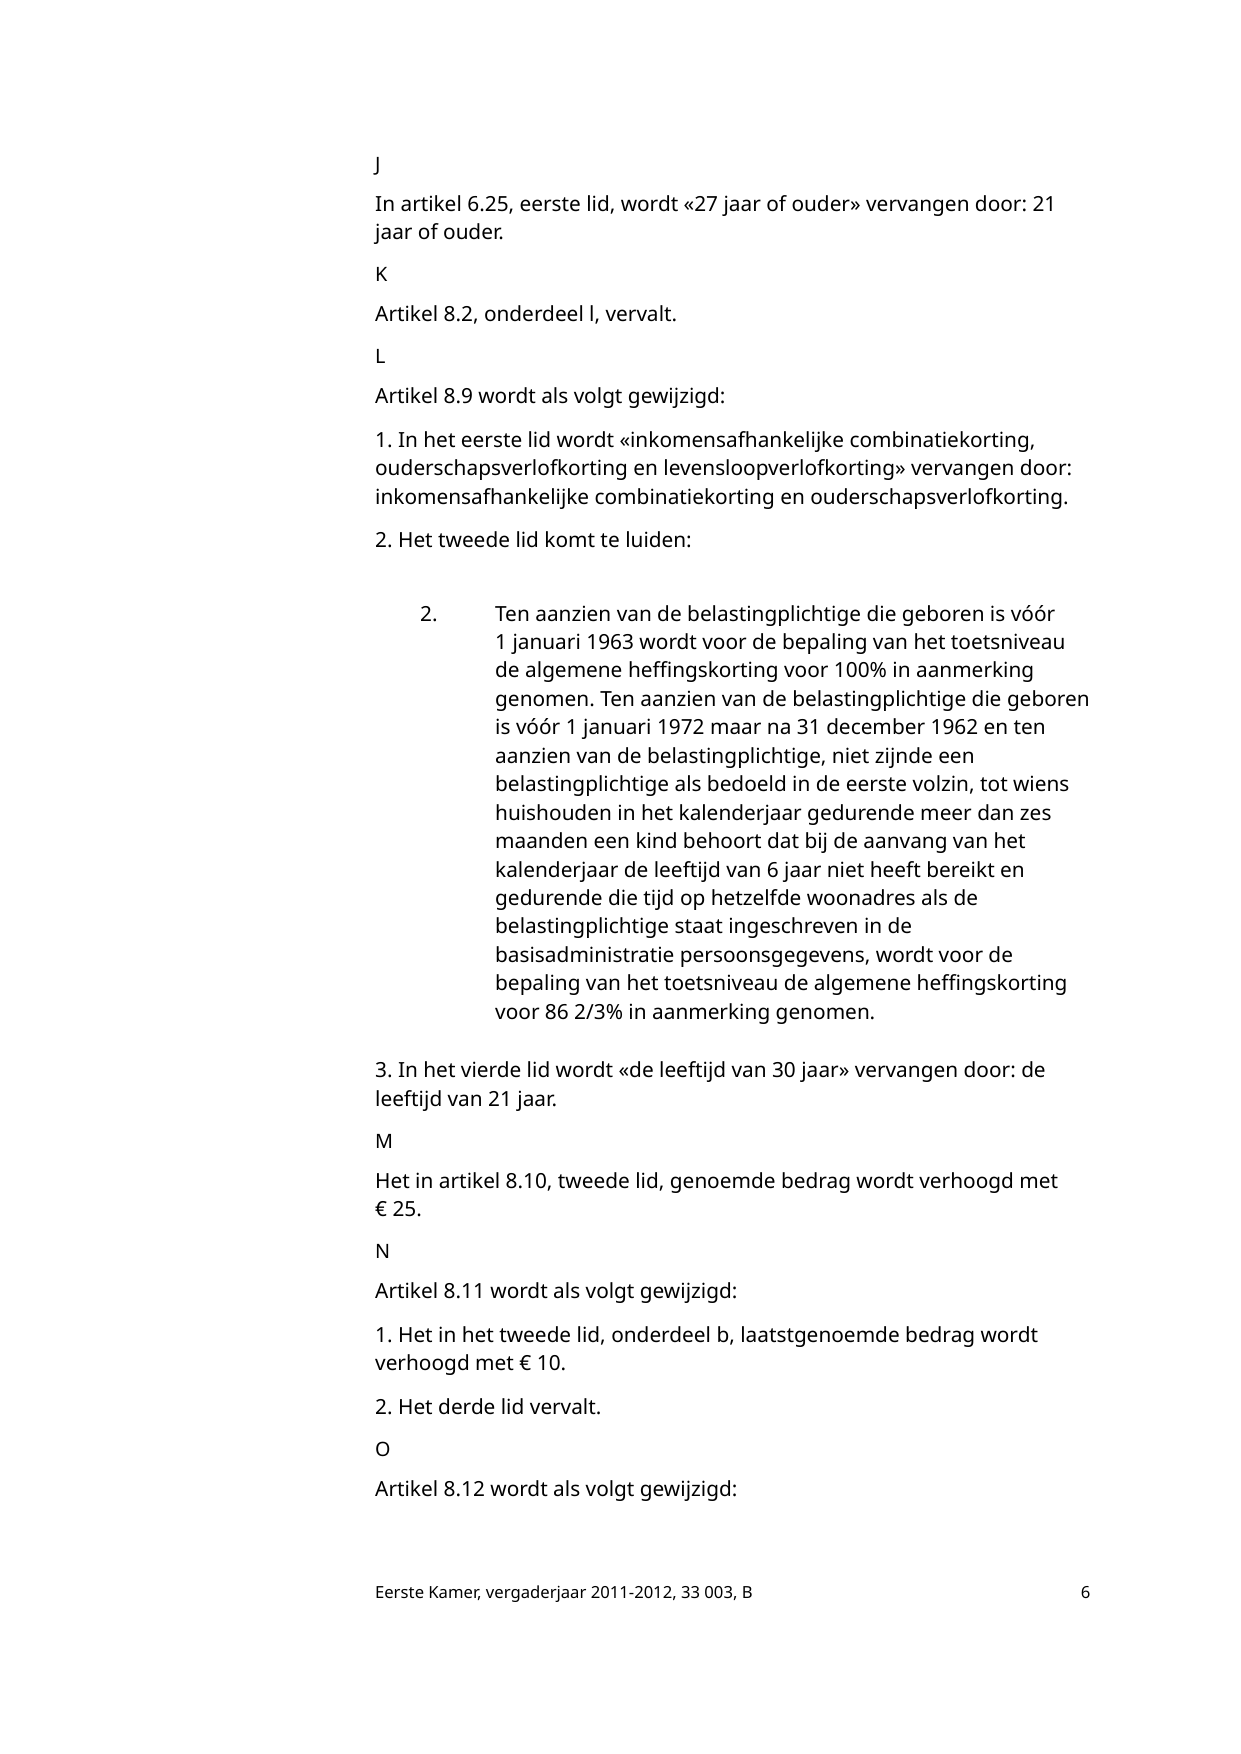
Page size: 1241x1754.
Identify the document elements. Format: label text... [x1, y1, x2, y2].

text Artikel 8.11 wordt als volgt gewijzigd: [375, 1277, 1090, 1305]
text 1. In het eerste lid wordt «inkomensafhankelijke combinatiekorting, ouderschapsverlofkorting en levensloopverlofkorting» vervangen door: inkomensafhankelijke combinatiekorting en ouderschapsverlofkorting. [375, 425, 1090, 510]
text 3. In het vierde lid wordt «de leeftijd van 30 jaar» vervangen door: de leeftijd van 21 jaar. [375, 1055, 1090, 1112]
text Artikel 8.2, onderdeel l, vervalt. [375, 299, 1090, 328]
text K [375, 261, 1090, 288]
text N [375, 1238, 1090, 1265]
text L [375, 343, 1090, 370]
list Ten aanzien van de belastingplichtige die geboren is vóór 1 januari 1963 wordt voor de bepaling van het toetsniveau de algemene heffingskorting voor 100% in aanmerking genomen. Ten aanzien van de belastingplichtige die geboren is vóór 1 januari 1972 maar na 31 december 1962 en ten aanzien van de belastingplichtige, niet zijnde een belastingplichtige als bedoeld in de eerste volzin, tot wiens huishouden in het kalenderjaar gedurende meer dan zes maanden een kind behoort dat bij de aanvang van het kalenderjaar de leeftijd van 6 jaar niet heeft bereikt en gedurende die tijd op hetzelfde woonadres als de belastingplichtige staat ingeschreven in de basisadministratie persoonsgegevens, wordt voor de bepaling van het toetsniveau de algemene heffingskorting voor 86 2/3% in aanmerking genomen. [420, 599, 1090, 1025]
text In artikel 6.25, eerste lid, wordt «27 jaar of ouder» vervangen door: 21 jaar of ouder. [375, 189, 1090, 246]
text J [375, 150, 1090, 177]
text Artikel 8.9 wordt als volgt gewijzigd: [375, 382, 1090, 410]
text Artikel 8.12 wordt als volgt gewijzigd: [375, 1474, 1090, 1502]
text Het in artikel 8.10, tweede lid, genoemde bedrag wordt verhoogd met € 25. [375, 1166, 1090, 1223]
text 2. Het tweede lid komt te luiden: [375, 525, 1090, 554]
text 1. Het in het tweede lid, onderdeel b, laatstgenoemde bedrag wordt verhoogd met € 10. [375, 1320, 1090, 1377]
text M [375, 1127, 1090, 1154]
text 2. Het derde lid vervalt. [375, 1392, 1090, 1420]
text O [375, 1435, 1090, 1462]
